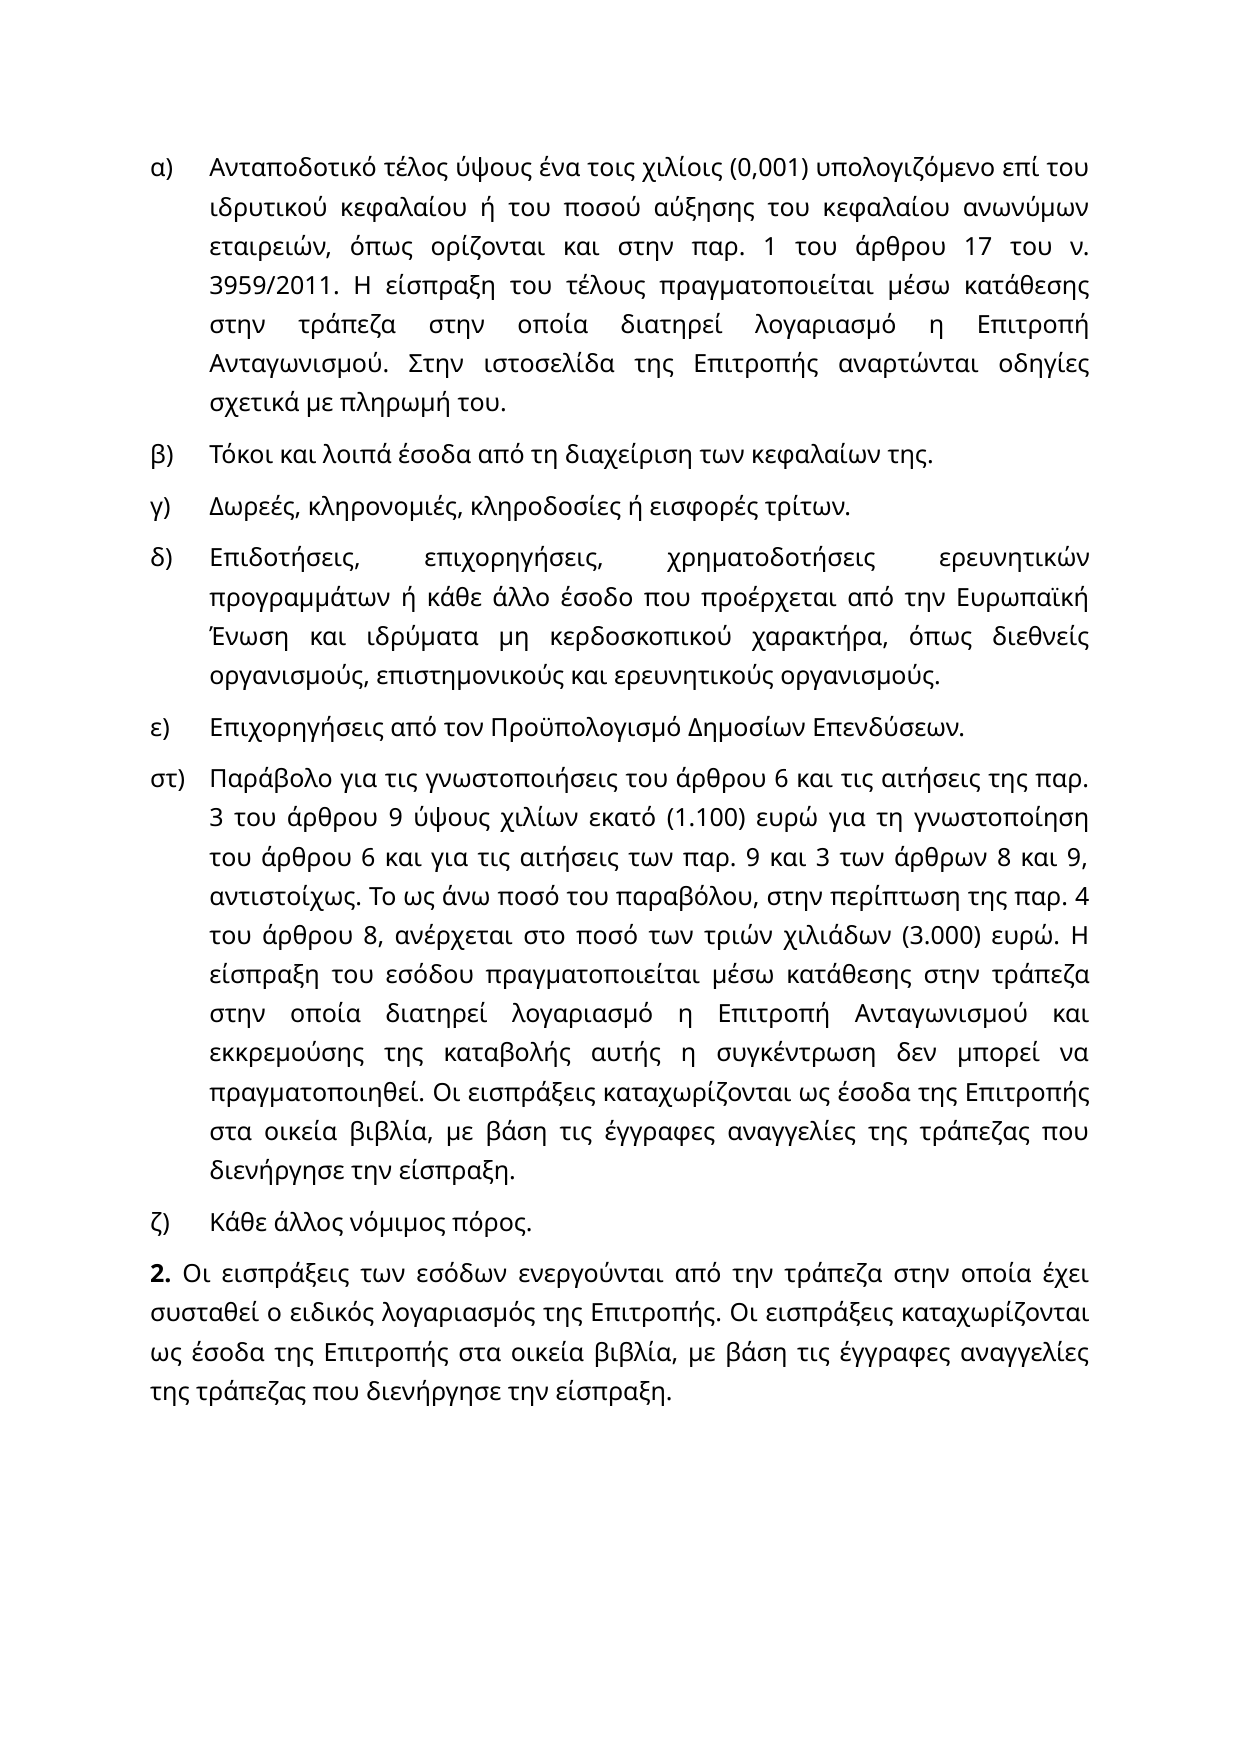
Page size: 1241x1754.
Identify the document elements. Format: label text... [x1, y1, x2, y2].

list δ) Επιδοτήσεις, επιχορηγήσεις, χρηματοδοτήσεις ερευνητικών προγραμμάτων ή κάθε άλλο έσοδο που προέρχεται από την Ευρωπαϊκή Ένωση και ιδρύματα μη κερδοσκοπικού χαρακτήρα, όπως διεθνείς οργανισμούς, επιστημονικούς και ερευνητικούς οργανισμούς. [150, 540, 1090, 692]
list γ) Δωρεές, κληρονομιές, κληροδοσίες ή εισφορές τρίτων. [150, 488, 1090, 522]
list β) Τόκοι και λοιπά έσοδα από τη διαχείριση των κεφαλαίων της. [150, 437, 1090, 471]
list ε) Επιχορηγήσεις από τον Προϋπολογισμό Δημοσίων Επενδύσεων. [150, 709, 1090, 743]
list α) Ανταποδοτικό τέλος ύψους ένα τοις χιλίοις (0,001) υπολογιζόμενο επί του ιδρυτικού κεφαλαίου ή του ποσού αύξησης του κεφαλαίου ανωνύμων εταιρειών, όπως ορίζονται και στην παρ. 1 του άρθρου 17 του ν. 3959/2011. Η είσπραξη του τέλους πραγματοποιείται μέσω κατάθεσης στην τράπεζα στην οποία διατηρεί λογαριασμό η Επιτροπή Ανταγωνισμού. Στην ιστοσελίδα της Επιτροπής αναρτώνται οδηγίες σχετικά με πληρωμή του. [150, 150, 1090, 419]
text 2. Οι εισπράξεις των εσόδων ενεργούνται από την τράπεζα στην οποία έχει συσταθεί ο ειδικός λογαριασμός της Επιτροπής. Οι εισπράξεις καταχωρίζονται ως έσοδα της Επιτροπής στα οικεία βιβλία, με βάση τις έγγραφες αναγγελίες της τράπεζας που διενήργησε την είσπραξη. [150, 1256, 1090, 1407]
list ζ) Κάθε άλλος νόμιμος πόρος. [150, 1204, 1090, 1238]
list στ) Παράβολο για τις γνωστοποιήσεις του άρθρου 6 και τις αιτήσεις της παρ. 3 του άρθρου 9 ύψους χιλίων εκατό (1.100) ευρώ για τη γνωστοποίηση του άρθρου 6 και για τις αιτήσεις των παρ. 9 και 3 των άρθρων 8 και 9, αντιστοίχως. Το ως άνω ποσό του παραβόλου, στην περίπτωση της παρ. 4 του άρθρου 8, ανέρχεται στο ποσό των τριών χιλιάδων (3.000) ευρώ. Η είσπραξη του εσόδου πραγματοποιείται μέσω κατάθεσης στην τράπεζα στην οποία διατηρεί λογαριασμό η Επιτροπή Ανταγωνισμού και εκκρεμούσης της καταβολής αυτής η συγκέντρωση δεν μπορεί να πραγματοποιηθεί. Οι εισπράξεις καταχωρίζονται ως έσοδα της Επιτροπής στα οικεία βιβλία, με βάση τις έγγραφες αναγγελίες της τράπεζας που διενήργησε την είσπραξη. [150, 761, 1090, 1187]
